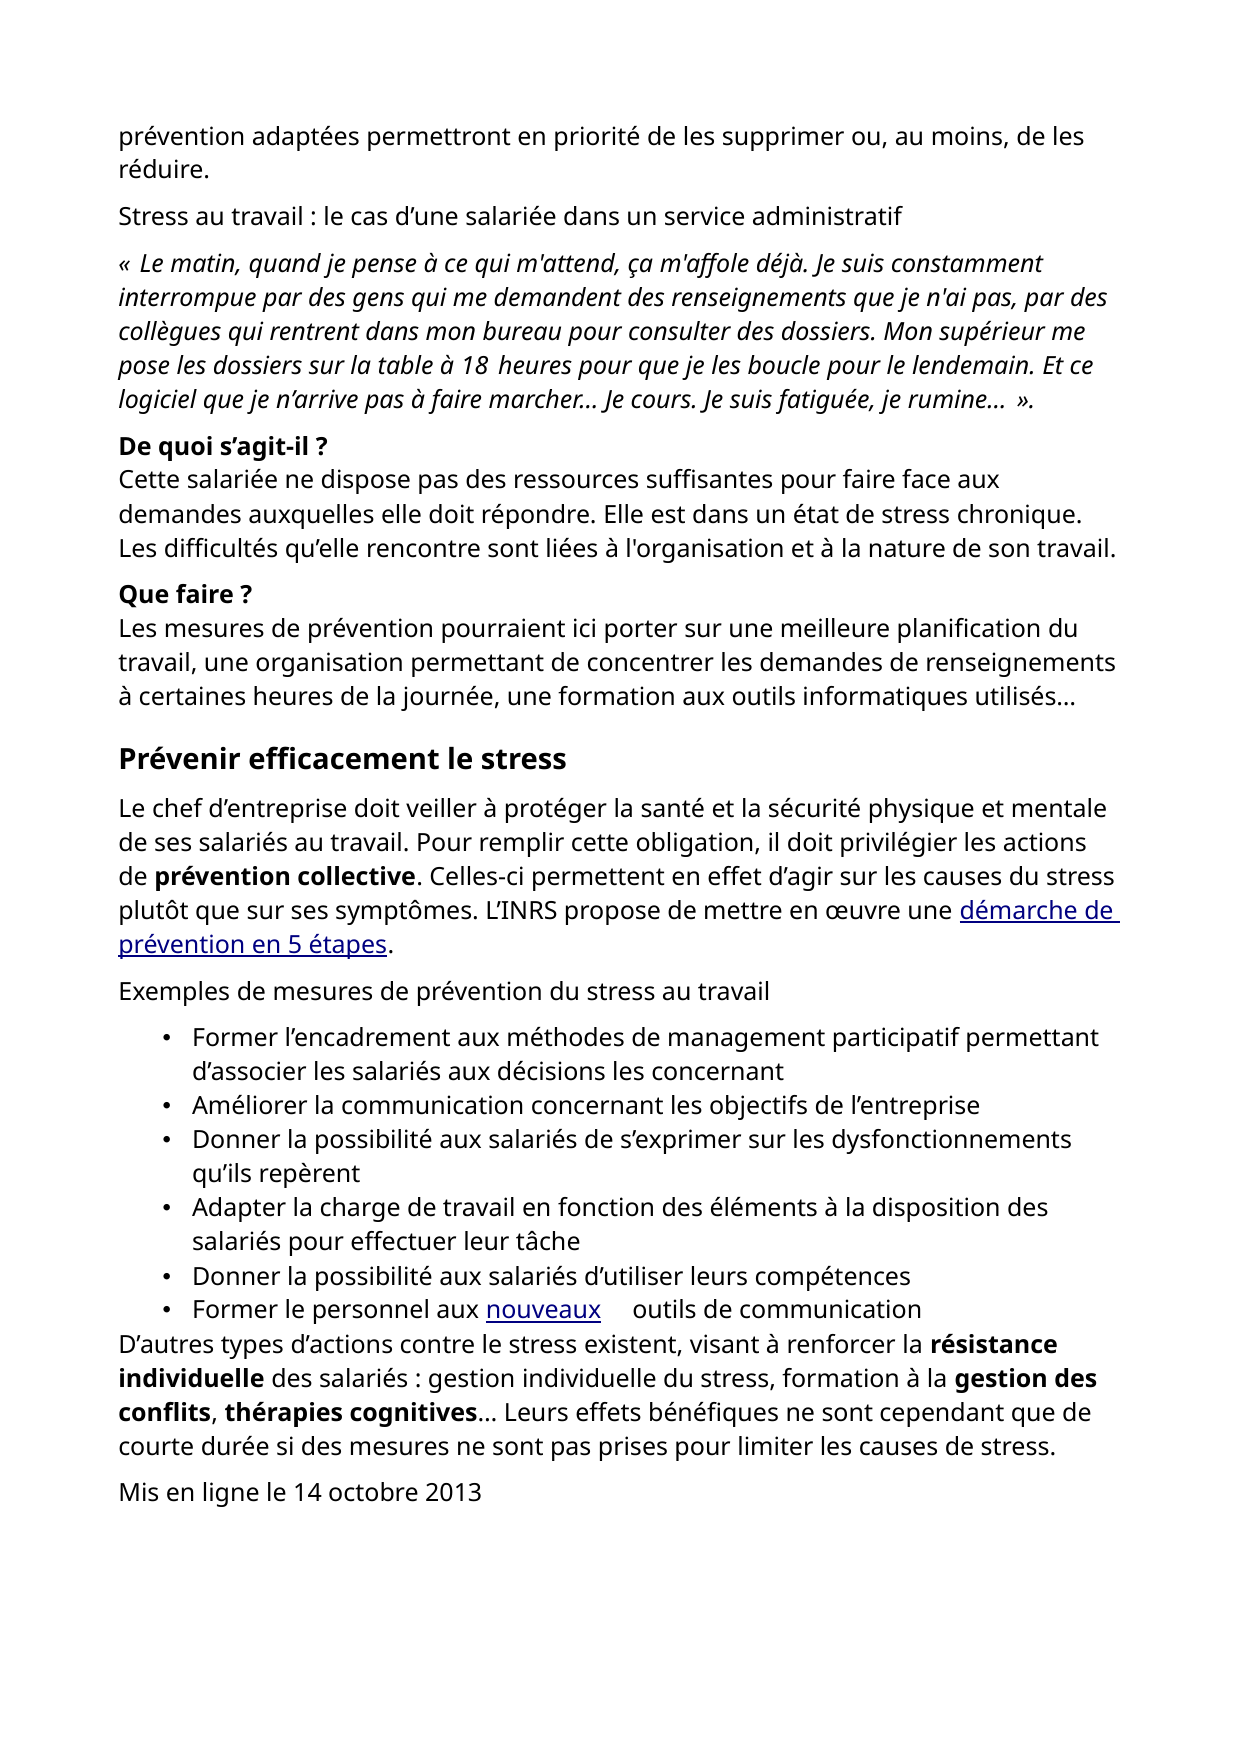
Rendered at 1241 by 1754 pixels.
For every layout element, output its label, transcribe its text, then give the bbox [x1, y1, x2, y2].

text Exemples de mesures de prévention du stress au travail [118, 973, 1122, 1007]
text D’autres types d’actions contre le stress existent, visant à renforcer la résistance individuelle des salariés : gestion individuelle du stress, formation à la gestion des conflits, thérapies cognitives… Leurs effets bénéfiques ne sont cependant que de courte durée si des mesures ne sont pas prises pour limiter les causes de stress. [118, 1326, 1122, 1462]
list Donner la possibilité aux salariés d’utiliser leurs compétences [162, 1258, 1122, 1292]
text Mis en ligne le 14 octobre 2013 [118, 1475, 1122, 1509]
list Former l’encadrement aux méthodes de management participatif permettant d’associer les salariés aux décisions les concernant [162, 1020, 1122, 1088]
subtitle Prévenir efficacement le stress [118, 738, 1122, 778]
list Former le personnel aux nouveaux outils de communication [162, 1292, 1122, 1326]
list Donner la possibilité aux salariés de s’exprimer sur les dysfonctionnements qu’ils repèrent [162, 1122, 1122, 1190]
text « Le matin, quand je pense à ce qui m'attend, ça m'affole déjà. Je suis constamment interrompue par des gens qui me demandent des renseignements que je n'ai pas, par des collègues qui rentrent dans mon bureau pour consulter des dossiers. Mon supérieur me pose les dossiers sur la table à 18 heures pour que je les boucle pour le lendemain. Et ce logiciel que je n’arrive pas à faire marcher… Je cours. Je suis fatiguée, je rumine… ». [118, 245, 1122, 416]
list Améliorer la communication concernant les objectifs de l’entreprise [162, 1088, 1122, 1122]
text Que faire ? Les mesures de prévention pourraient ici porter sur une meilleure planification du travail, une organisation permettant de concentrer les demandes de renseignements à certaines heures de la journée, une formation aux outils informatiques utilisés… [118, 577, 1122, 713]
text Le chef d’entreprise doit veiller à protéger la santé et la sécurité physique et mentale de ses salariés au travail. Pour remplir cette obligation, il doit privilégier les actions de prévention collective. Celles-ci permettent en effet d’agir sur les causes du stress plutôt que sur ses symptômes. L’INRS propose de mettre en œuvre une démarche de prévention en 5 étapes. [118, 790, 1122, 961]
text De quoi s’agit-il ? Cette salariée ne dispose pas des ressources suffisantes pour faire face aux demandes auxquelles elle doit répondre. Elle est dans un état de stress chronique. Les difficultés qu’elle rencontre sont liées à l'organisation et à la nature de son travail. [118, 428, 1122, 564]
list Adapter la charge de travail en fonction des éléments à la disposition des salariés pour effectuer leur tâche [162, 1190, 1122, 1258]
text prévention adaptées permettront en priorité de les supprimer ou, au moins, de les réduire. [118, 118, 1122, 186]
text Stress au travail : le cas d’une salariée dans un service administratif [118, 199, 1122, 233]
